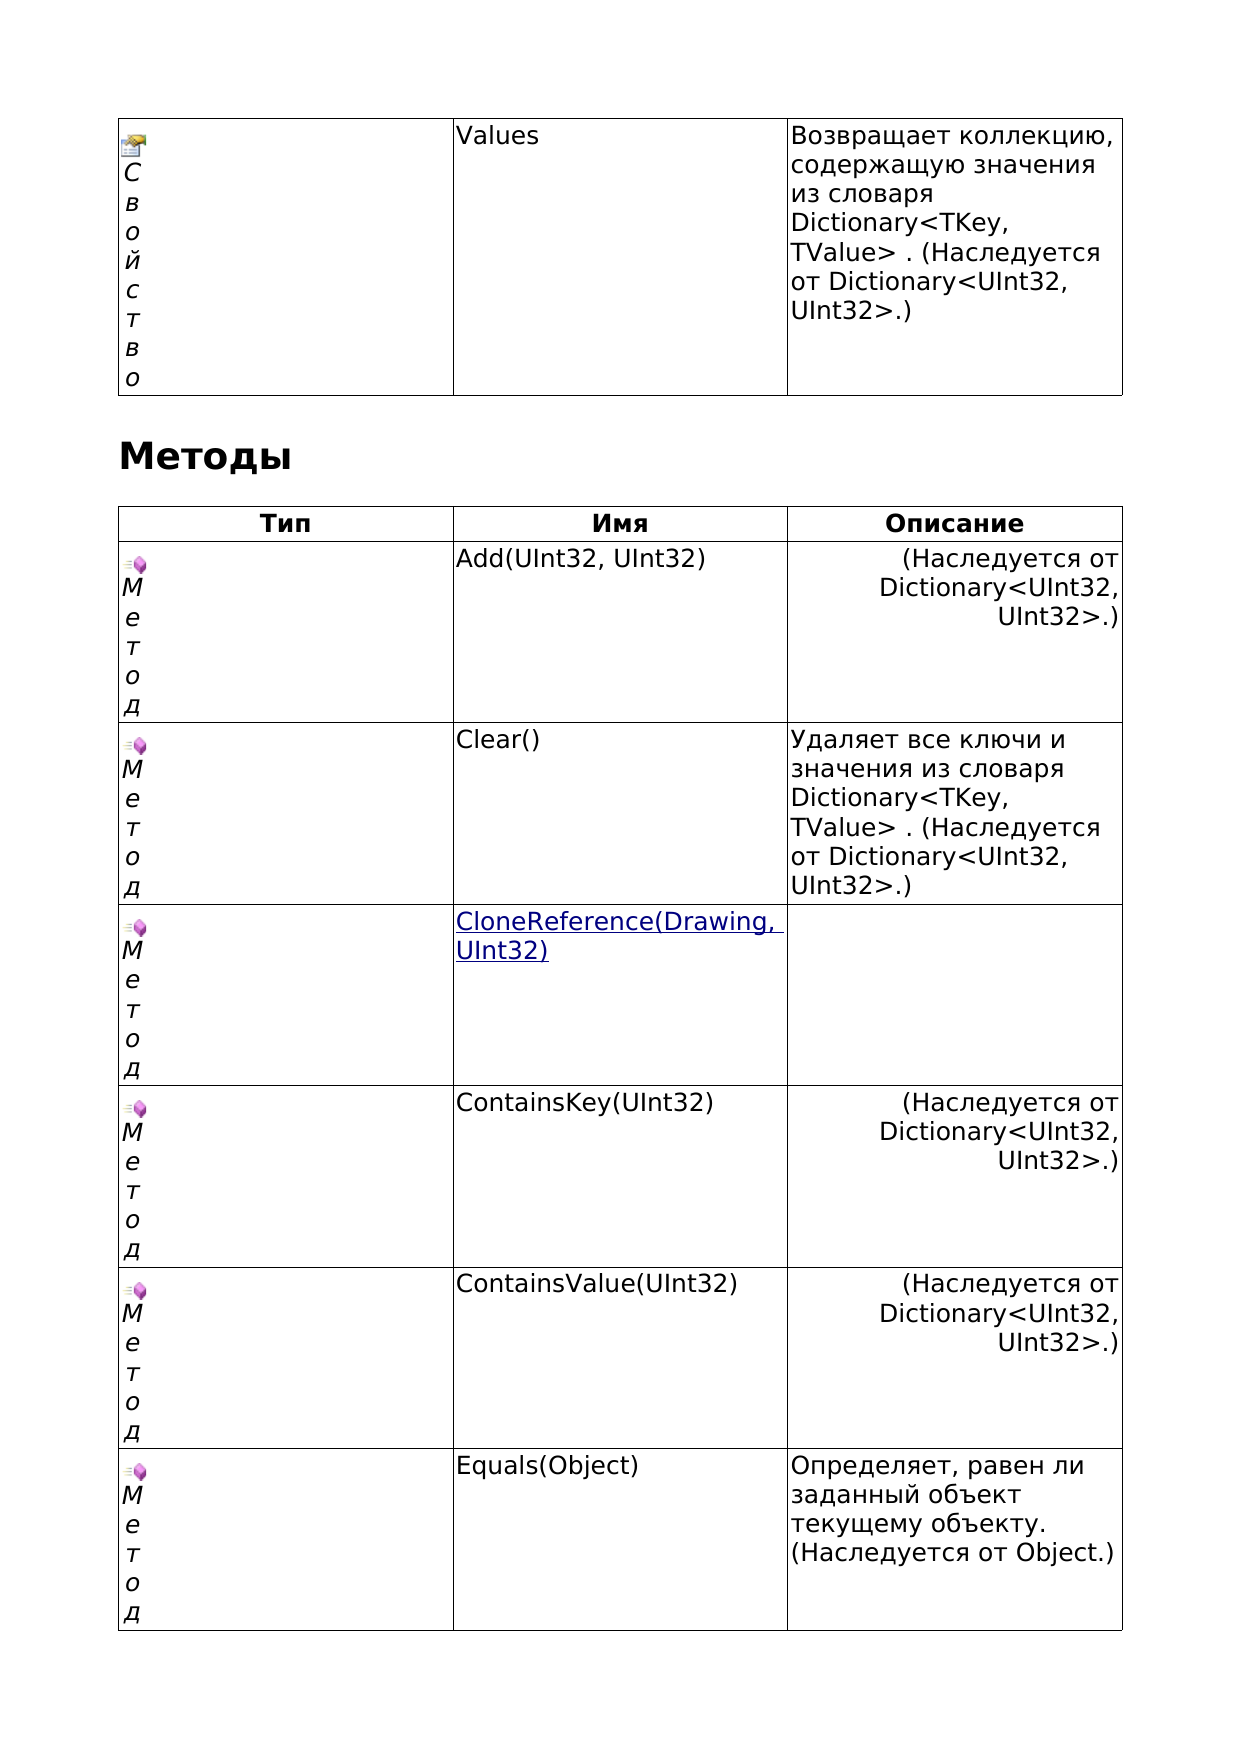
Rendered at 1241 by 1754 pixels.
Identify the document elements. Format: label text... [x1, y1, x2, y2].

table_header Описание [788, 507, 1122, 541]
table_cell CloneReference(Drawing, UInt32) [454, 905, 787, 1085]
picture [121, 737, 147, 755]
table_cell Возвращает коллекцию, содержащую значения из словаря Dictionary<TKey, TValue> . (Наследуется от Dictionary<UInt32, UInt32>.) [788, 119, 1122, 395]
table_cell Удаляет все ключи и значения из словаря Dictionary<TKey, TValue> . (Наследуется от Dictionary<UInt32, UInt32>.) [788, 723, 1122, 904]
picture [121, 556, 147, 574]
table_cell [788, 905, 1122, 1085]
table_cell [119, 542, 453, 722]
table_cell Clear() [454, 723, 787, 904]
subtitle Методы [118, 435, 1122, 478]
table_header Имя [454, 507, 787, 541]
table_cell ContainsValue(UInt32) [454, 1268, 787, 1448]
table_cell [119, 905, 453, 1085]
table_cell (Наследуется от Dictionary<UInt32, UInt32>.) [788, 1086, 1122, 1267]
picture [121, 919, 147, 937]
table_cell Equals(Object) [454, 1449, 787, 1629]
table_cell Values [454, 119, 787, 395]
table_header Тип [119, 507, 453, 541]
table_cell [119, 119, 453, 395]
table_cell [119, 1268, 453, 1448]
table_cell [119, 1086, 453, 1267]
table_cell (Наследуется от Dictionary<UInt32, UInt32>.) [788, 542, 1122, 722]
picture [121, 1100, 147, 1118]
table_cell [119, 723, 453, 904]
table_cell Add(UInt32, UInt32) [454, 542, 787, 722]
table_cell [119, 1449, 453, 1629]
picture [121, 133, 147, 159]
picture [121, 1463, 147, 1481]
table_cell ContainsKey(UInt32) [454, 1086, 787, 1267]
table_cell (Наследуется от Dictionary<UInt32, UInt32>.) [788, 1268, 1122, 1448]
picture [121, 1282, 147, 1300]
table_cell Определяет, равен ли заданный объект текущему объекту. (Наследуется от Object.) [788, 1449, 1122, 1629]
